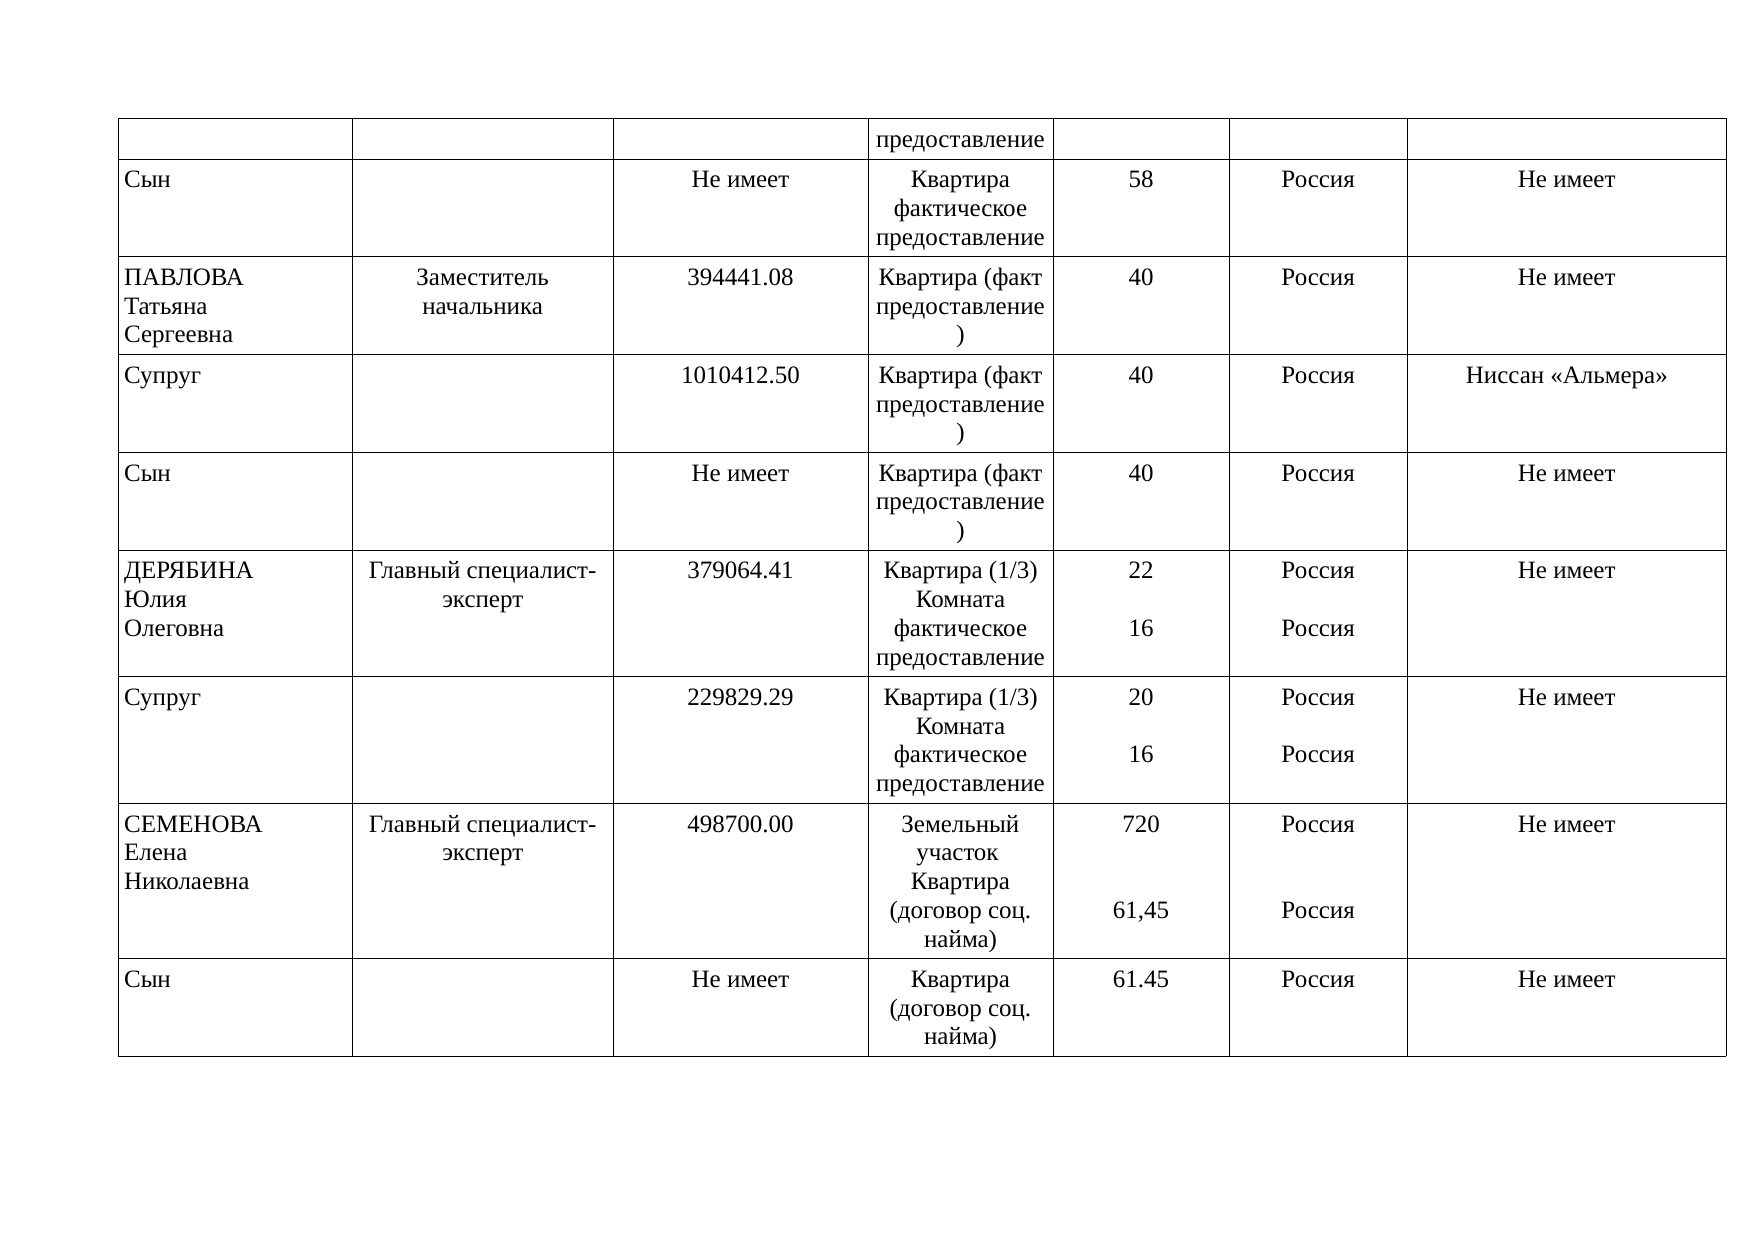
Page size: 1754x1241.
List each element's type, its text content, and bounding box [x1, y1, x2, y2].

table_cell [353, 119, 613, 158]
table_cell [1230, 119, 1407, 158]
table_cell [353, 453, 613, 550]
table_cell 40 [1054, 257, 1229, 354]
table_cell Россия Россия [1230, 677, 1407, 803]
table_cell [353, 160, 613, 256]
table_cell Не имеет [1408, 959, 1726, 1056]
table_cell Квартира фактическое предоставление [869, 160, 1053, 256]
table_cell Не имеет [614, 160, 868, 256]
table_cell Ниссан «Альмера» [1408, 355, 1726, 452]
table_cell 351359,25 [614, 119, 868, 158]
table_cell 720 61,45 [1054, 804, 1229, 958]
table_cell Не имеет [1408, 257, 1726, 354]
table_cell Россия [1230, 160, 1407, 256]
table_cell Не имеет [614, 453, 868, 550]
table_cell 379064,41 [614, 551, 868, 676]
table_cell [353, 677, 613, 803]
table_cell Не имеет [1408, 453, 1726, 550]
table_cell 40 [1054, 355, 1229, 452]
table_cell 61,45 [1054, 959, 1229, 1056]
table_cell Главный специалист-эксперт [353, 804, 613, 958]
table_cell предоставление [869, 119, 1053, 158]
table_cell Не имеет [1408, 160, 1726, 256]
table_cell ДЕРЯБИНА Юлия Олеговна [119, 551, 352, 676]
table_cell [119, 119, 352, 158]
table_cell Не имеет [614, 959, 868, 1056]
table_cell 22 16 [1054, 551, 1229, 676]
table_cell 58 [1054, 160, 1229, 256]
table_cell Супруг [119, 355, 352, 452]
table_cell Россия [1230, 959, 1407, 1056]
table_cell Квартира (1/3) Комната фактическое предоставление [869, 677, 1053, 803]
table_cell [1054, 119, 1229, 158]
table_cell 229829,29 [614, 677, 868, 803]
table_cell Сын [119, 160, 352, 256]
table_cell Россия [1230, 453, 1407, 550]
table_cell [1408, 119, 1726, 158]
table_cell [353, 355, 613, 452]
table_cell 20 16 [1054, 677, 1229, 803]
table_cell Россия [1230, 355, 1407, 452]
table_cell Квартира (договор соц. найма) [869, 959, 1053, 1056]
table_cell Супруг [119, 677, 352, 803]
table_cell Не имеет [1408, 551, 1726, 676]
table_cell Не имеет [1408, 804, 1726, 958]
table_cell 40 [1054, 453, 1229, 550]
table_cell Квартира (факт предоставление) [869, 453, 1053, 550]
table_cell Квартира (факт предоставление) [869, 355, 1053, 452]
table_cell Квартира (факт предоставление) [869, 257, 1053, 354]
table_cell Россия [1230, 257, 1407, 354]
table_cell Россия Россия [1230, 804, 1407, 958]
table_cell Земельный участок Квартира (договор соц. найма) [869, 804, 1053, 958]
table_cell Россия Россия [1230, 551, 1407, 676]
table_cell 1010412,50 [614, 355, 868, 452]
table_cell ПАВЛОВА Татьяна Сергеевна [119, 257, 352, 354]
table_cell Заместитель начальника [353, 257, 613, 354]
table_cell Сын [119, 453, 352, 550]
table_cell 498700,00 [614, 804, 868, 958]
table_cell Квартира (1/3) Комната фактическое предоставление [869, 551, 1053, 676]
table_cell Сын [119, 959, 352, 1056]
table_cell СЕМЕНОВА Елена Николаевна [119, 804, 352, 958]
table_cell Главный специалист-эксперт [353, 551, 613, 676]
table_cell Не имеет [1408, 677, 1726, 803]
table_cell 394441,08 [614, 257, 868, 354]
table_cell [353, 959, 613, 1056]
